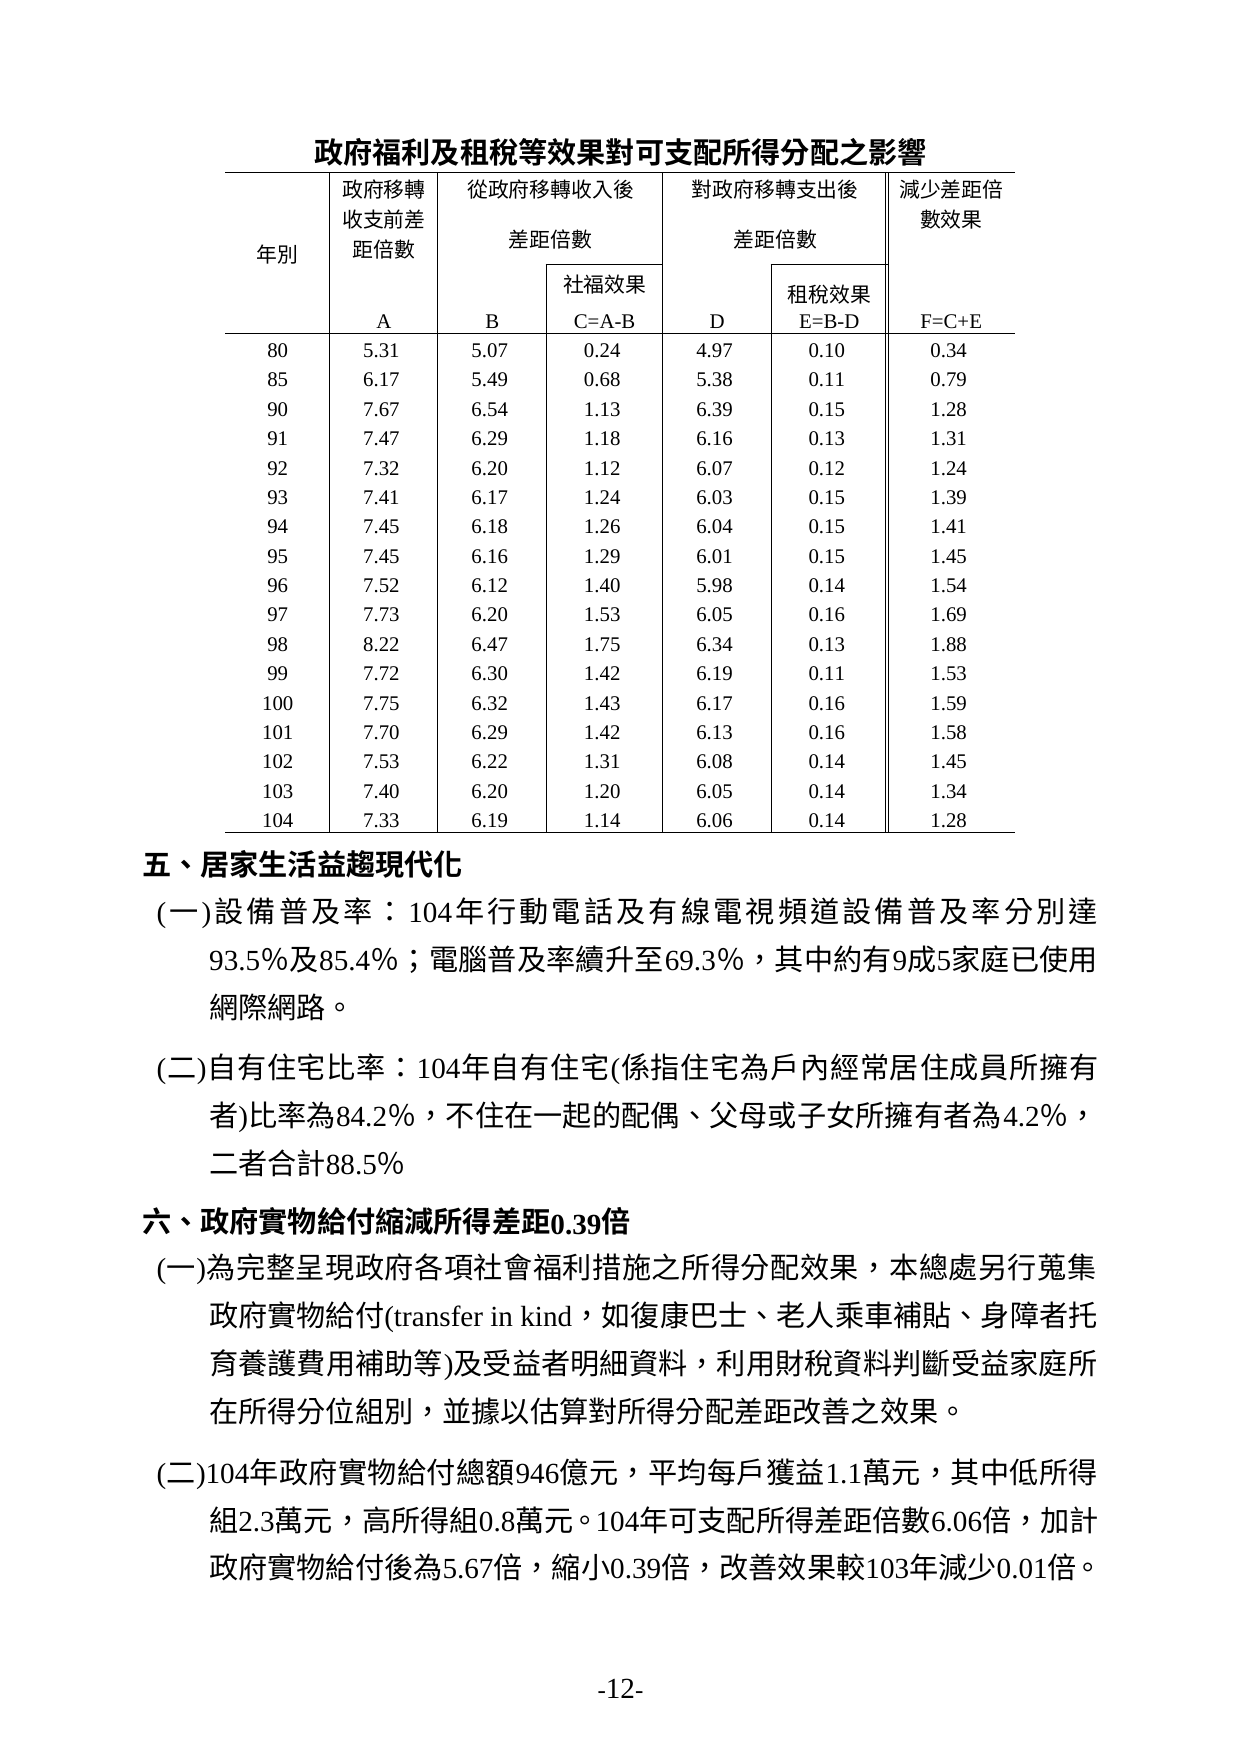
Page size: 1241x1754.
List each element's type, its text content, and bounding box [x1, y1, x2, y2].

table_cell 6.22 [438, 744, 546, 773]
table_cell 1.54 [889, 568, 1015, 597]
table_cell 1.53 [889, 656, 1015, 685]
table_cell 6.04 [663, 509, 771, 538]
table_cell 102 [225, 744, 329, 773]
table_cell 7.75 [330, 685, 437, 714]
table_cell 7.53 [330, 744, 437, 773]
table_cell 6.01 [663, 538, 771, 568]
table_cell 0.13 [772, 421, 885, 450]
table_cell 6.29 [438, 715, 546, 744]
table_cell 1.14 [547, 803, 662, 832]
table_cell 1.24 [547, 480, 662, 509]
table_cell 7.72 [330, 656, 437, 685]
table_cell 104 [225, 803, 329, 832]
table_cell 99 [225, 656, 329, 685]
table_cell 101 [225, 715, 329, 744]
table_cell 年別 [225, 173, 329, 333]
table_cell 1.43 [547, 685, 662, 714]
table_cell 0.16 [772, 685, 885, 714]
table_cell 0.24 [547, 334, 662, 362]
table_cell 6.05 [663, 773, 771, 803]
table_cell 6.03 [663, 480, 771, 509]
table_cell 0.15 [772, 391, 885, 421]
table_cell 91 [225, 421, 329, 450]
table_cell 7.47 [330, 421, 437, 450]
table_cell 7.32 [330, 450, 437, 479]
table_cell 1.29 [547, 538, 662, 568]
table_cell 0.14 [772, 568, 885, 597]
table_cell 7.33 [330, 803, 437, 832]
table_cell 7.40 [330, 773, 437, 803]
table_cell 1.28 [889, 803, 1015, 832]
table_cell 6.19 [663, 656, 771, 685]
table_cell 1.20 [547, 773, 662, 803]
table_cell 6.47 [438, 626, 546, 656]
table_cell 1.40 [547, 568, 662, 597]
text (二)自有住宅比率：104年自有住宅(係指住宅為戶內經常居住成員所擁有者)比率為84.2％，不住在一起的配偶、父母或子女所擁有者為4.2％，二者合計88.5％ [156, 1041, 1098, 1184]
table_cell 7.41 [330, 480, 437, 509]
text (二)104年政府實物給付總額946億元，平均每戶獲益1.1萬元，其中低所得組2.3萬元，高所得組0.8萬元。104年可支配所得差距倍數6.06倍，加計政府實物給付後為5.67倍，縮小0.39倍，改善效果較103年減少0.01倍。 [156, 1445, 1098, 1588]
table_cell 1.31 [547, 744, 662, 773]
table_cell 6.20 [438, 450, 546, 479]
table_cell 6.17 [330, 362, 437, 391]
table_cell 1.42 [547, 715, 662, 744]
text 五、居家生活益趨現代化 [142, 841, 1149, 884]
table_cell 0.79 [889, 362, 1015, 391]
table_cell 1.53 [547, 597, 662, 626]
table_cell 1.59 [889, 685, 1015, 714]
table_cell 0.14 [772, 773, 885, 803]
table_cell 6.29 [438, 421, 546, 450]
table_cell 社福效果 [547, 265, 662, 298]
table_cell 1.45 [889, 744, 1015, 773]
table_cell B [438, 264, 546, 333]
table_cell C=A-B [547, 298, 662, 333]
table_cell 差距倍數 [438, 222, 662, 264]
table_cell 8.22 [330, 626, 437, 656]
table_cell 6.18 [438, 509, 546, 538]
table_cell 6.13 [663, 715, 771, 744]
table_cell 0.16 [772, 715, 885, 744]
table_cell 6.30 [438, 656, 546, 685]
table_cell 0.34 [889, 334, 1015, 362]
table_cell 0.16 [772, 597, 885, 626]
table_cell 98 [225, 626, 329, 656]
table_cell 6.32 [438, 685, 546, 714]
table_cell 6.34 [663, 626, 771, 656]
table_cell 6.17 [438, 480, 546, 509]
table_cell 7.67 [330, 391, 437, 421]
table_cell 1.18 [547, 421, 662, 450]
table_cell 7.45 [330, 538, 437, 568]
table_cell 1.13 [547, 391, 662, 421]
table_cell 6.17 [663, 685, 771, 714]
table_cell 6.08 [663, 744, 771, 773]
table_cell 從政府移轉收入後 [438, 173, 662, 222]
table_cell 0.14 [772, 744, 885, 773]
table_cell 103 [225, 773, 329, 803]
table_cell 1.45 [889, 538, 1015, 568]
table_cell 94 [225, 509, 329, 538]
table_cell 97 [225, 597, 329, 626]
table_cell 5.38 [663, 362, 771, 391]
table_cell 6.20 [438, 597, 546, 626]
table_cell 0.11 [772, 656, 885, 685]
table_cell 7.52 [330, 568, 437, 597]
table_cell 租稅效果 E=B-D [772, 265, 885, 333]
table_cell 5.31 [330, 334, 437, 362]
text (一)設備普及率：104年行動電話及有線電視頻道設備普及率分別達93.5％及85.4％；電腦普及率續升至69.3％，其中約有9成5家庭已使用網際網路。 [156, 884, 1098, 1028]
table_cell 6.16 [663, 421, 771, 450]
table_cell 1.31 [889, 421, 1015, 450]
table_cell 6.07 [663, 450, 771, 479]
table_cell 4.97 [663, 334, 771, 362]
table_cell 5.49 [438, 362, 546, 391]
table_cell 95 [225, 538, 329, 568]
table_cell 1.12 [547, 450, 662, 479]
table_cell 80 [225, 334, 329, 362]
table_cell 1.42 [547, 656, 662, 685]
table_cell 0.12 [772, 450, 885, 479]
table_cell D [663, 264, 771, 333]
table_cell 0.15 [772, 538, 885, 568]
table_cell 6.16 [438, 538, 546, 568]
table_cell 7.73 [330, 597, 437, 626]
text (一)為完整呈現政府各項社會福利措施之所得分配效果，本總處另行蒐集政府實物給付(transfer in kind，如復康巴士、老人乘車補貼、身障者托育養護費用補助等)及受益者明細資料，利用財稅資料判斷受益家庭所在所得分位組別，並據以估算對所得分配差距改善之效果。 [156, 1241, 1098, 1432]
text 六、政府實物給付縮減所得差距0.39倍 [142, 1197, 1098, 1241]
table_cell 0.13 [772, 626, 885, 656]
table_header 政府福利及租稅等效果對可支配所得分配之影響 [225, 130, 1015, 172]
table_cell 0.11 [772, 362, 885, 391]
table_cell 7.45 [330, 509, 437, 538]
table_cell 1.26 [547, 509, 662, 538]
table_cell 1.69 [889, 597, 1015, 626]
table_cell 1.88 [889, 626, 1015, 656]
table_cell 1.24 [889, 450, 1015, 479]
table_cell 0.15 [772, 480, 885, 509]
table_cell 90 [225, 391, 329, 421]
table_cell 0.68 [547, 362, 662, 391]
table_cell 92 [225, 450, 329, 479]
table_cell 6.05 [663, 597, 771, 626]
table_cell 5.07 [438, 334, 546, 362]
table_cell 1.28 [889, 391, 1015, 421]
table_cell 1.75 [547, 626, 662, 656]
table_cell 1.39 [889, 480, 1015, 509]
table_cell 差距倍數 [663, 222, 885, 264]
table_cell 0.10 [772, 334, 885, 362]
table_cell 6.19 [438, 803, 546, 832]
table_cell A [330, 264, 437, 333]
table_cell 100 [225, 685, 329, 714]
table_cell 7.70 [330, 715, 437, 744]
table_cell 96 [225, 568, 329, 597]
table_cell 5.98 [663, 568, 771, 597]
table_cell 0.15 [772, 509, 885, 538]
table_cell 6.06 [663, 803, 771, 832]
table_cell 減少差距倍數效果 [889, 173, 1015, 264]
table_cell 93 [225, 480, 329, 509]
table_cell 政府移轉收支前差距倍數 [330, 173, 437, 264]
table_cell 1.58 [889, 715, 1015, 744]
table_cell 0.14 [772, 803, 885, 832]
table_cell 對政府移轉支出後 [663, 173, 885, 222]
table_cell 6.12 [438, 568, 546, 597]
table_cell F=C+E [889, 264, 1015, 333]
table_cell 85 [225, 362, 329, 391]
table_cell 6.20 [438, 773, 546, 803]
table_cell 6.39 [663, 391, 771, 421]
table_cell 6.54 [438, 391, 546, 421]
table_cell 1.34 [889, 773, 1015, 803]
table_cell 1.41 [889, 509, 1015, 538]
